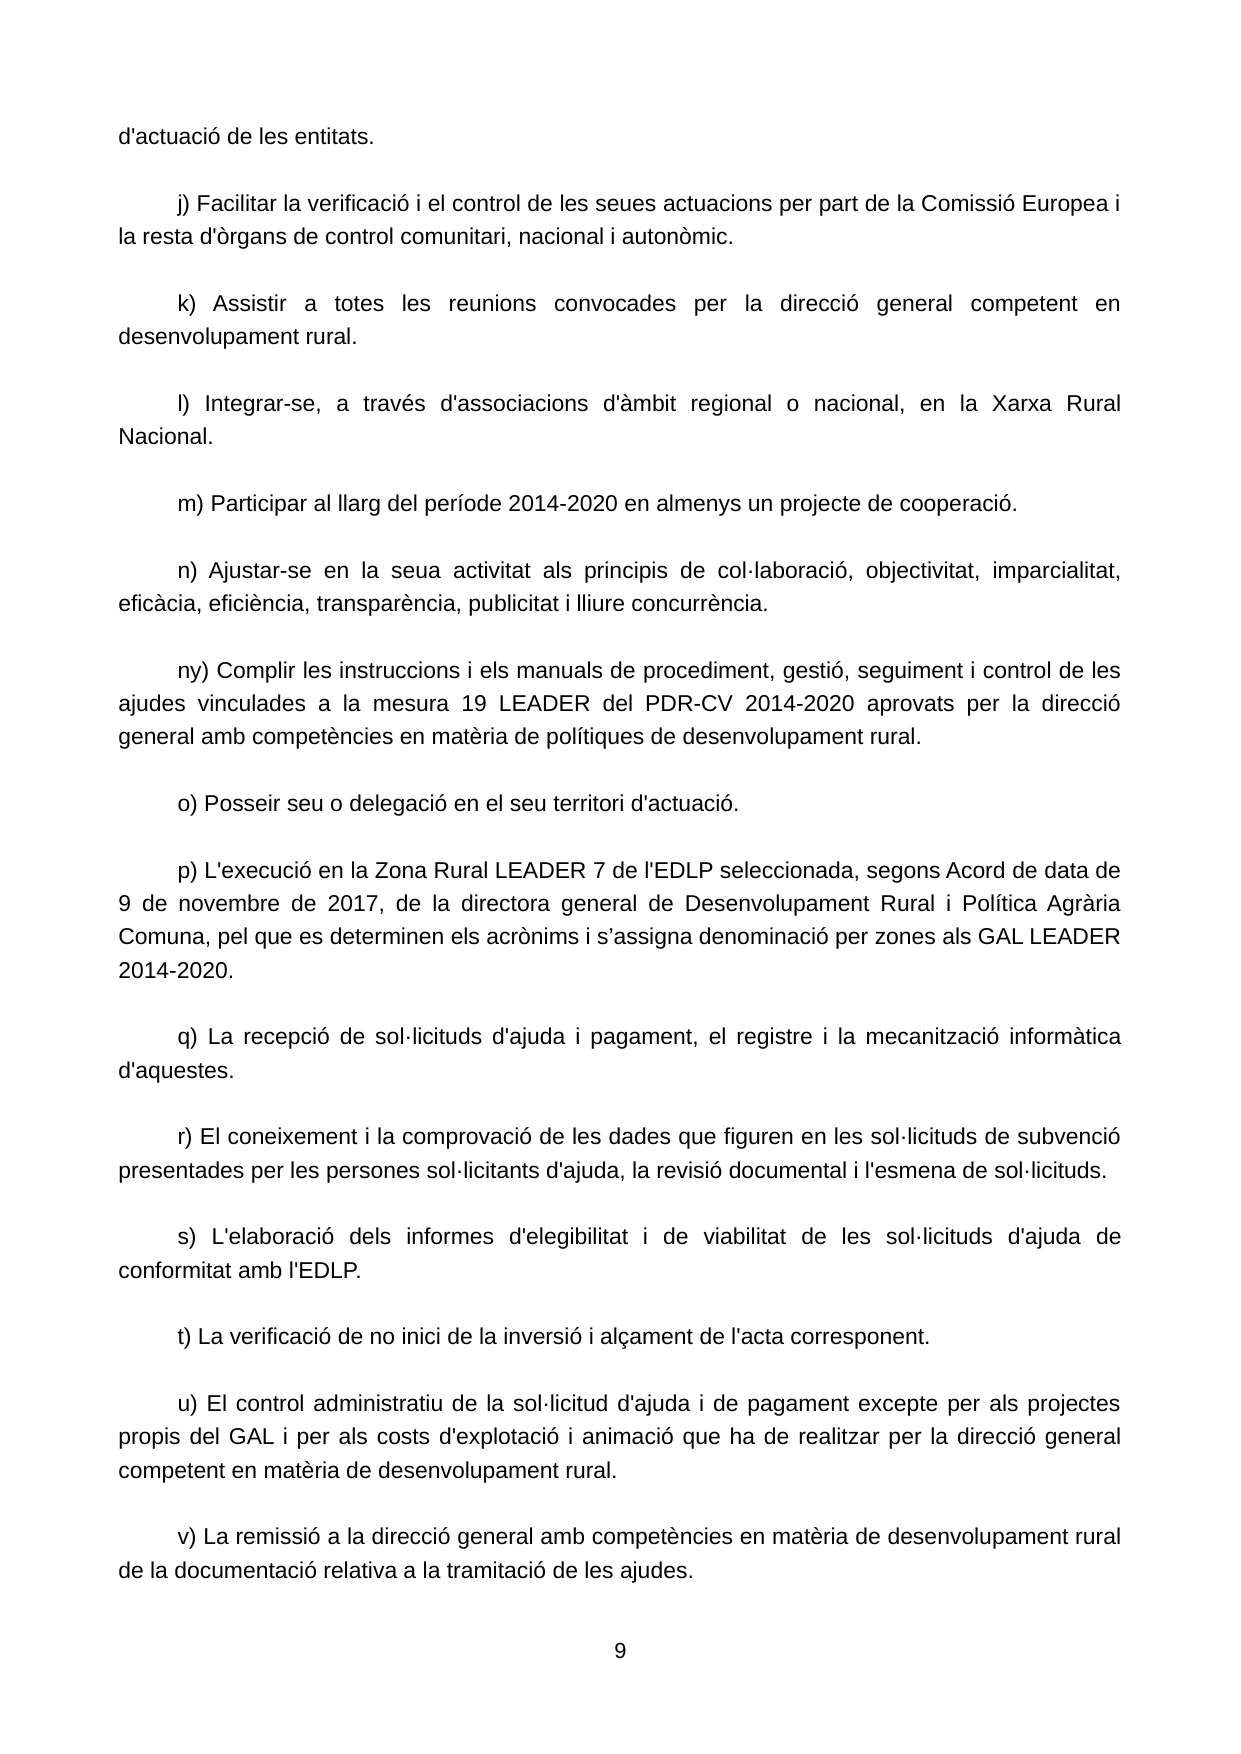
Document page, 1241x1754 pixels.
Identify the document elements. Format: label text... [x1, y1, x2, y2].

text k) Assistir a totes les reunions convocades per la direcció general competent en desenvolupament rural. [118, 285, 1122, 351]
text r) El coneixement i la comprovació de les dades que figuren en les sol·licituds de subvenció presentades per les persones sol·licitants d'ajuda, la revisió documental i l'esmena de sol·licituds. [118, 1118, 1122, 1185]
text n) Ajustar-se en la seua activitat als principis de col·laboració, objectivitat, imparcialitat, eficàcia, eficiència, transparència, publicitat i lliure concurrència. [118, 551, 1122, 618]
text t) La verificació de no inici de la inversió i alçament de l'acta corresponent. [118, 1318, 1122, 1351]
text s) L'elaboració dels informes d'elegibilitat i de viabilitat de les sol·licituds d'ajuda de conformitat amb l'EDLP. [118, 1218, 1122, 1285]
text u) El control administratiu de la sol·licitud d'ajuda i de pagament excepte per als projectes propis del GAL i per als costs d'explotació i animació que ha de realitzar per la direcció general competent en matèria de desenvolupament rural. [118, 1385, 1122, 1485]
text q) La recepció de sol·licituds d'ajuda i pagament, el registre i la mecanització informàtica d'aquestes. [118, 1018, 1122, 1085]
text p) L'execució en la Zona Rural LEADER 7 de l'EDLP seleccionada, segons Acord de data de 9 de novembre de 2017, de la directora general de Desenvolupament Rural i Política Agrària Comuna, pel que es determinen els acrònims i s’assigna denominació per zones als GAL LEADER 2014-2020. [118, 851, 1122, 985]
text ny) Complir les instruccions i els manuals de procediment, gestió, seguiment i control de les ajudes vinculades a la mesura 19 LEADER del PDR-CV 2014-2020 aprovats per la direcció general amb competències en matèria de polítiques de desenvolupament rural. [118, 651, 1122, 751]
text v) La remissió a la direcció general amb competències en matèria de desenvolupament rural de la documentació relativa a la tramitació de les ajudes. [118, 1518, 1122, 1585]
text d'actuació de les entitats. [118, 118, 1122, 151]
text j) Facilitar la verificació i el control de les seues actuacions per part de la Comissió Europea i la resta d'òrgans de control comunitari, nacional i autonòmic. [118, 185, 1122, 251]
text m) Participar al llarg del període 2014-2020 en almenys un projecte de cooperació. [118, 485, 1122, 518]
text l) Integrar-se, a través d'associacions d'àmbit regional o nacional, en la Xarxa Rural Nacional. [118, 385, 1122, 451]
text o) Posseir seu o delegació en el seu territori d'actuació. [118, 785, 1122, 818]
